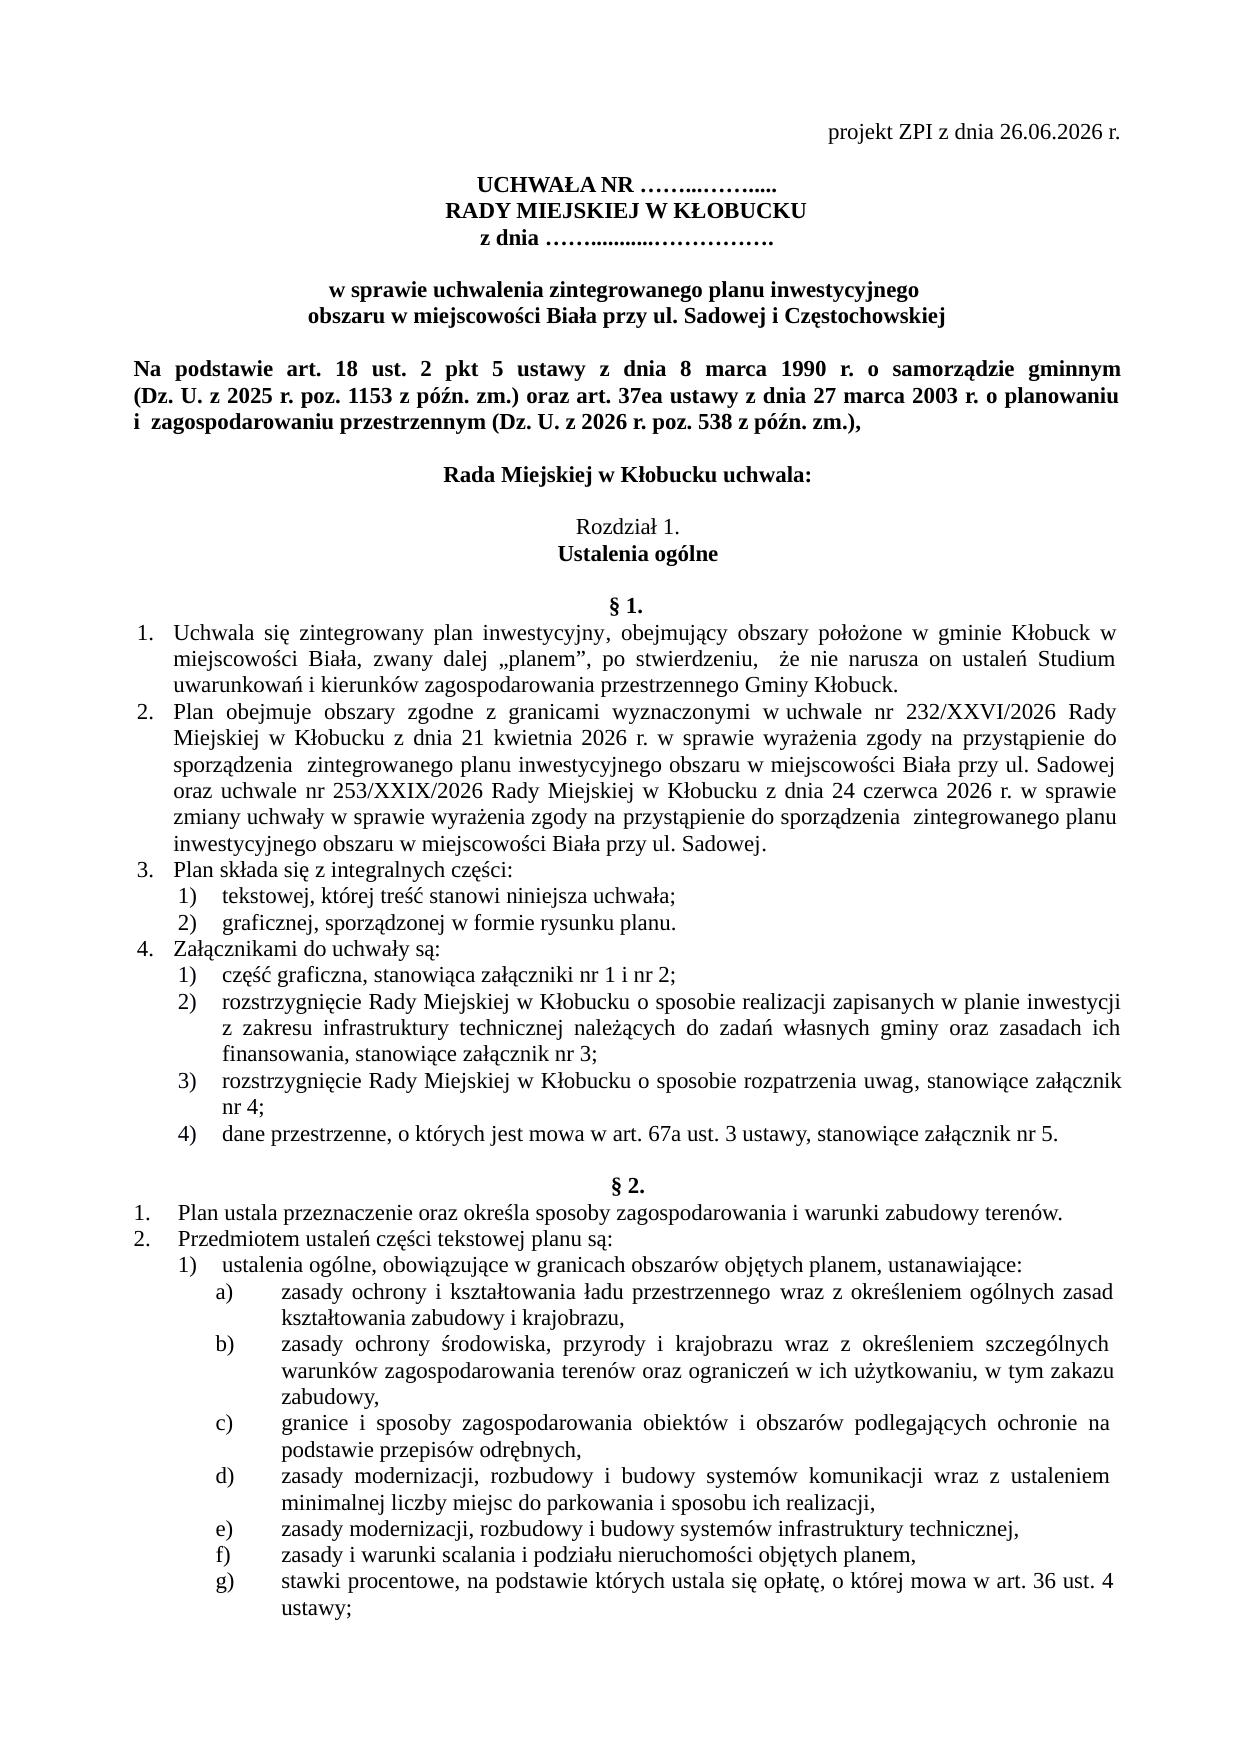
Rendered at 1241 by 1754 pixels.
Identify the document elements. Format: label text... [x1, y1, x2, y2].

list Przedmiotem ustaleń części tekstowej planu są: [133, 1225, 1122, 1251]
list zasady i warunki scalania i podziału nieruchomości objętych planem, [215, 1541, 1122, 1568]
list graficznej, sporządzonej w formie rysunku planu. [178, 909, 1122, 935]
list Uchwala się zintegrowany plan inwestycyjny, obejmujący obszary położone w gminie Kłobuck w miejscowości Biała, zwany dalej „planem”, po stwierdzeniu, że nie narusza on ustaleń Studium uwarunkowań i kierunków zagospodarowania przestrzennego Gminy Kłobuck. [137, 619, 1117, 698]
text UCHWAŁA NR ……...……..... [133, 171, 1121, 197]
list rozstrzygnięcie Rady Miejskiej w Kłobucku o sposobie rozpatrzenia uwag, stanowiące załącznik nr 4; [178, 1067, 1122, 1119]
list stawki procentowe, na podstawie których ustala się opłatę, o której mowa w art. 36 ust. 4 ustawy; [215, 1568, 1122, 1620]
list Plan składa się z integralnych części: [137, 856, 1117, 882]
text obszaru w miejscowości Biała przy ul. Sadowej i Częstochowskiej [133, 303, 1121, 329]
text z dnia ……...........……………. [133, 223, 1121, 250]
list dane przestrzenne, o których jest mowa w art. 67a ust. 3 ustawy, stanowiące załącznik nr 5. [178, 1119, 1122, 1146]
text Ustalenia ogólne [133, 540, 1142, 566]
text Rada Miejskiej w Kłobucku uchwala: [133, 461, 1122, 487]
list ustalenia ogólne, obowiązujące w granicach obszarów objętych planem, ustanawiające: [178, 1251, 1122, 1278]
list część graficzna, stanowiąca załączniki nr 1 i nr 2; [178, 961, 1122, 988]
list tekstowej, której treść stanowi niniejsza uchwała; [178, 882, 1117, 909]
list Plan ustala przeznaczenie oraz określa sposoby zagospodarowania i warunki zabudowy terenów. [133, 1199, 1122, 1225]
text Rozdział 1. [133, 513, 1122, 540]
list zasady ochrony środowiska, przyrody i krajobrazu wraz z określeniem szczególnych warunków zagospodarowania terenów oraz ograniczeń w ich użytkowaniu, w tym zakazu zabudowy, [215, 1330, 1122, 1409]
text § 1. [133, 592, 1118, 619]
list zasady modernizacji, rozbudowy i budowy systemów infrastruktury technicznej, [215, 1515, 1122, 1541]
text Na podstawie art. 18 ust. 2 pkt 5 ustawy z dnia 8 marca 1990 r. o samorządzie gminnym (Dz. U. z 2025 r. poz. 1153 z późn. zm.) oraz art. 37ea ustawy z dnia 27 marca 2003 r. o planowaniu i zagospodarowaniu przestrzennym (Dz. U. z 2026 r. poz. 538 z późn. zm.), [133, 355, 1122, 434]
list rozstrzygnięcie Rady Miejskiej w Kłobucku o sposobie realizacji zapisanych w planie inwestycji z zakresu infrastruktury technicznej należących do zadań własnych gminy oraz zasadach ich finansowania, stanowiące załącznik nr 3; [178, 988, 1122, 1067]
list granice i sposoby zagospodarowania obiektów i obszarów podlegających ochronie na podstawie przepisów odrębnych, [215, 1409, 1122, 1462]
list Plan obejmuje obszary zgodne z granicami wyznaczonymi w uchwale nr 232/XXVI/2026 Rady Miejskiej w Kłobucku z dnia 21 kwietnia 2026 r. w sprawie wyrażenia zgody na przystąpienie do sporządzenia zintegrowanego planu inwestycyjnego obszaru w miejscowości Biała przy ul. Sadowej oraz uchwale nr 253/XXIX/2026 Rady Miejskiej w Kłobucku z dnia 24 czerwca 2026 r. w sprawie zmiany uchwały w sprawie wyrażenia zgody na przystąpienie do sporządzenia zintegrowanego planu inwestycyjnego obszaru w miejscowości Biała przy ul. Sadowej. [137, 698, 1117, 856]
list zasady modernizacji, rozbudowy i budowy systemów komunikacji wraz z ustaleniem minimalnej liczby miejsc do parkowania i sposobu ich realizacji, [215, 1462, 1122, 1515]
text w sprawie uchwalenia zintegrowanego planu inwestycyjnego [133, 276, 1121, 303]
text RADY MIEJSKIEJ W KŁOBUCKU [133, 197, 1119, 223]
list zasady ochrony i kształtowania ładu przestrzennego wraz z określeniem ogólnych zasad kształtowania zabudowy i krajobrazu, [215, 1278, 1122, 1330]
text § 2. [133, 1172, 1122, 1199]
list Załącznikami do uchwały są: [137, 935, 1117, 961]
text projekt ZPI z dnia 26.06.2026 r. [133, 118, 1121, 144]
